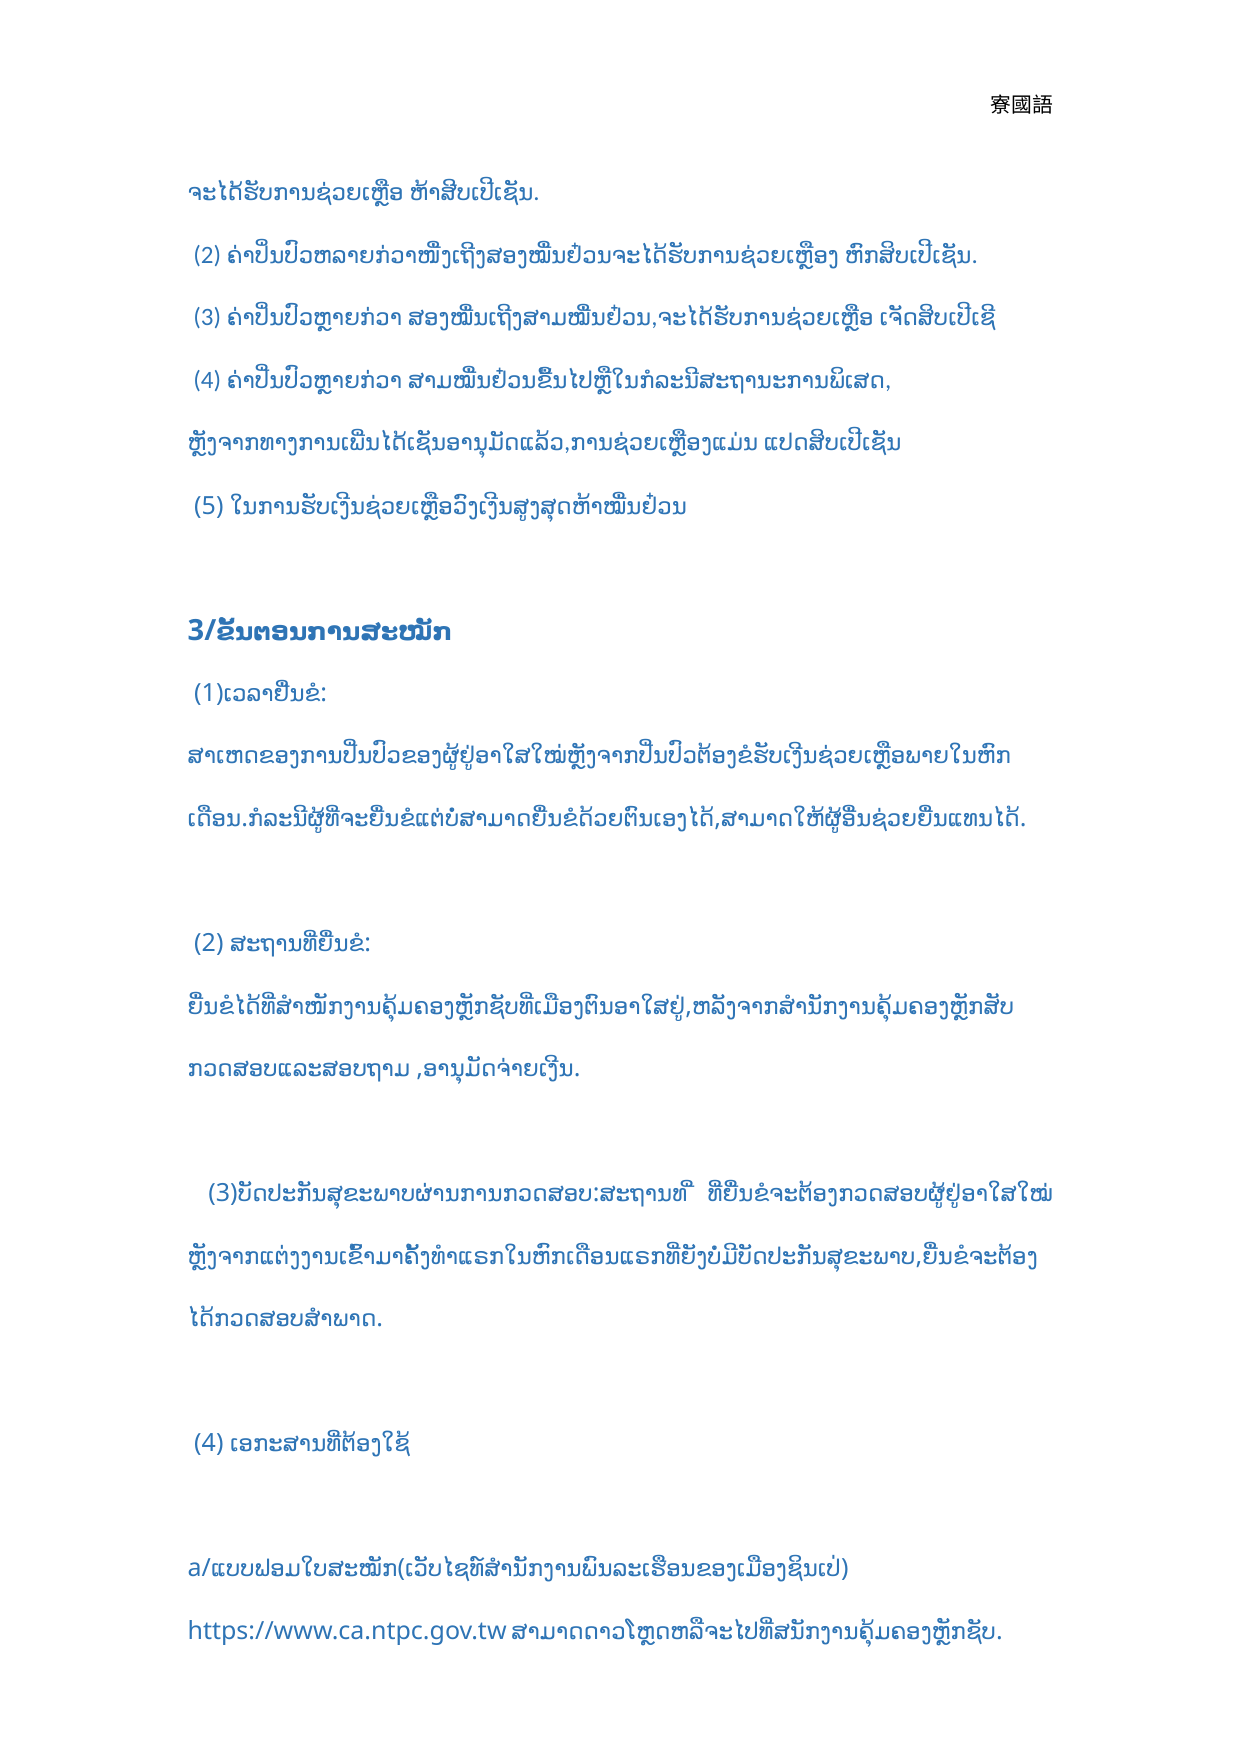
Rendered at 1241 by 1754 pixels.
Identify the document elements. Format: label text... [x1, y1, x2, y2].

text (1)ເວລາຢື່ນຂໍ: [187, 650, 1053, 713]
text ຈະໄດ້ຮັບການຊ່ວຍເຫຼືອ ຫ້າສີບເປີເຊັນ. [187, 150, 1053, 213]
text (4) ຄ່າປີ່ນປົວຫຼາຍກ່ວາ ສາມໝື່ນຢ໋ວນຂື້ນໄປຫຼືໃນກໍລະນີສະຖານະການພິເສດ, [187, 338, 1053, 400]
text (2) ສະຖານທີ່ຍື່ນຂໍ: [187, 900, 1053, 963]
text (2) ຄ່າປິ່ນປົວຫລາຍກ່ວາໜື່ງເຖີງສອງໝື່ນຢ໋ວນຈະໄດ້ຮັບການຊ່ວຍເຫຼືອງ ຫົກສິບເປີເຊັນ. [187, 213, 1053, 275]
text ຍື່ນຂໍໄດ້ທີ່ສຳໜັກງານຄຸ້ມຄອງຫຼັກຊັບທີ່ເມືອງຕົນອາໃສຢູ່,ຫລັງຈາກສຳນັກງານຄຸ້ມຄອງຫຼັກສັບກວດສອບແລະສອບຖາມ ,ອານຸມັດຈ່າຍເງີນ. [187, 963, 1053, 1088]
text (3) ຄ່າປິ່ນປົວຫຼາຍກ່ວາ ສອງໝື່ນເຖີງສາມໝື່ນຢ໋ວນ,ຈະໄດ້ຮັບການຊ່ວຍເຫຼືອ ເຈັດສິບເປີເຊີ [187, 275, 1053, 338]
text https://www.ca.ntpc.gov.twສາມາດດາວໂຫຼດຫລືຈະໄປທີ່ສນັກງານຄຸ້ມຄອງຫຼັກຊັບ. [187, 1588, 1053, 1650]
text 3/ຂັ້ນຕອນການສະໝັກ [187, 588, 1053, 650]
text ສາເຫດຂອງການປີ່ນປົວຂອງຜູ້ຢູ່ອາໃສໃໝ່ຫຼັງຈາກປີ່ນປົວຕ້ອງຂໍຮັບເງີນຊ່ວຍເຫຼືອພາຍໃນຫົກເດືອນ.ກໍລະນີຜູ້ທີ່ຈະຍື່ນຂໍແຕ່ບໍ່ສາມາດຍື່ນຂໍດ້ວຍຕົນເອງໄດ້,ສາມາດໃຫ້ຜູ້ອື່ນຊ່ວຍຍື່ນແທນໄດ້. [187, 713, 1053, 838]
text a/ແບບຟອມໃບສະໝັກ(ເວັບໄຊທ໌ສຳນັກງານພົນລະເຮືອນຂອງເມືອງຊິນເປ່) [187, 1525, 1053, 1588]
text (4) ເອກະສານທີ່ຕ້ອງໃຊ້ [187, 1400, 1053, 1463]
text ຫຼັງຈາກທາງການເພີ່ນໄດ້ເຊັນອານຸມັດແລ້ວ,ການຊ່ວຍເຫຼືອງແມ່ນ ແປດສິບເປີເຊັນ [187, 400, 1053, 463]
text (3)ບັດປະກັນສຸຂະພາບຜ່ານການກວດສອບ:ສະຖານທີ່ ທີ່ຍື່ນຂໍຈະຕ້ອງກວດສອບຜູ້ຢູ່ອາໃສໃໝ່ ຫຼັງຈາກແຕ່ງງານເຂົ້າມາຄັ້ງທຳແຣກໃນຫົກເດືອນແຣກທີ່ຍັງບໍ່ມີບັດປະກັນສຸຂະພາບ,ຍື່ນຂໍຈະຕ້ອງໄດ້ກວດສອບສຳພາດ. [187, 1150, 1053, 1338]
text (5) ໃນການຮັບເງີນຊ່ວຍເຫຼືອວົງເງີນສູງສຸດຫ້າໝື່ນຢ໋ວນ [187, 463, 1053, 525]
